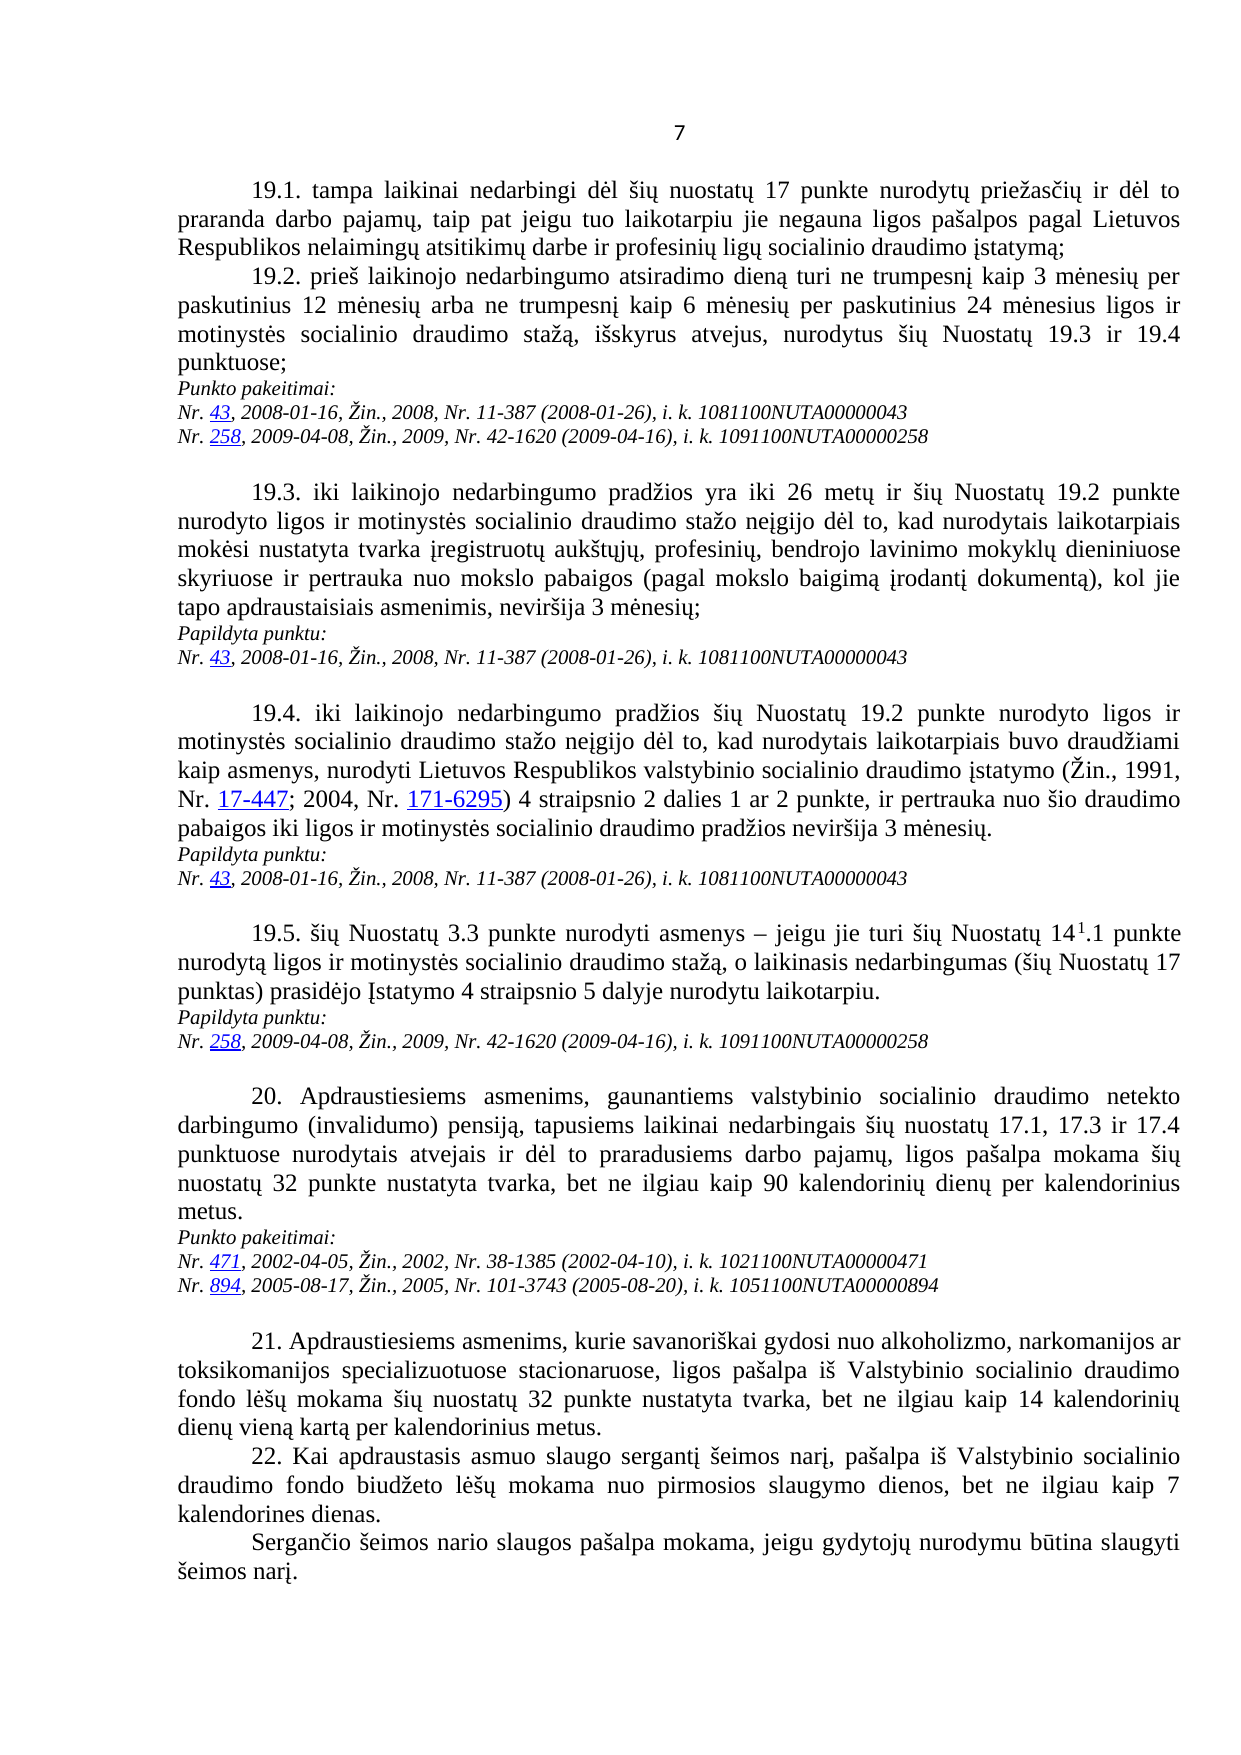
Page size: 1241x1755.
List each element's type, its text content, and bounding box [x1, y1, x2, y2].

text Papildyta punktu: [177, 1004, 1181, 1029]
text 21. Apdraustiesiems asmenims, kurie savanoriškai gydosi nuo alkoholizmo, narkomanijos ar toksikomanijos specializuotuose stacionaruose, ligos pašalpa iš Valstybinio socialinio draudimo fondo lėšų mokama šių nuostatų 32 punkte nustatyta tvarka, bet ne ilgiau kaip 14 kalendorinių dienų vieną kartą per kalendorinius metus. [177, 1326, 1181, 1441]
text Nr. 258, 2009-04-08, Žin., 2009, Nr. 42-1620 (2009-04-16), i. k. 1091100NUTA00000258 [177, 424, 1181, 448]
text Nr. 258, 2009-04-08, Žin., 2009, Nr. 42-1620 (2009-04-16), i. k. 1091100NUTA00000258 [177, 1029, 1181, 1053]
text Papildyta punktu: [177, 621, 1181, 645]
text 19.4. iki laikinojo nedarbingumo pradžios šių Nuostatų 19.2 punkte nurodyto ligos ir motinystės socialinio draudimo stažo neįgijo dėl to, kad nurodytais laikotarpiais buvo draudžiami kaip asmenys, nurodyti Lietuvos Respublikos valstybinio socialinio draudimo įstatymo (Žin., 1991, Nr. 17-447; 2004, Nr. 171-6295) 4 straipsnio 2 dalies 1 ar 2 punkte, ir pertrauka nuo šio draudimo pabaigos iki ligos ir motinystės socialinio draudimo pradžios neviršija 3 mėnesių. [177, 698, 1181, 841]
text Nr. 43, 2008-01-16, Žin., 2008, Nr. 11-387 (2008-01-26), i. k. 1081100NUTA00000043 [177, 645, 1181, 669]
text Papildyta punktu: [177, 841, 1181, 866]
text Punkto pakeitimai: [177, 1225, 1181, 1249]
text Nr. 894, 2005-08-17, Žin., 2005, Nr. 101-3743 (2005-08-20), i. k. 1051100NUTA00000894 [177, 1273, 1181, 1297]
text Nr. 43, 2008-01-16, Žin., 2008, Nr. 11-387 (2008-01-26), i. k. 1081100NUTA00000043 [177, 866, 1181, 889]
text 22. Kai apdraustasis asmuo slaugo sergantį šeimos narį, pašalpa iš Valstybinio socialinio draudimo fondo biudžeto lėšų mokama nuo pirmosios slaugymo dienos, bet ne ilgiau kaip 7 kalendorines dienas. [177, 1441, 1181, 1527]
text Nr. 43, 2008-01-16, Žin., 2008, Nr. 11-387 (2008-01-26), i. k. 1081100NUTA00000043 [177, 400, 1181, 424]
text 19.5. šių Nuostatų 3.3 punkte nurodyti asmenys – jeigu jie turi šių Nuostatų 141.1 punkte nurodytą ligos ir motinystės socialinio draudimo stažą, o laikinasis nedarbingumas (šių Nuostatų 17 punktas) prasidėjo Įstatymo 4 straipsnio 5 dalyje nurodytu laikotarpiu. [177, 918, 1181, 1004]
text 20. Apdraustiesiems asmenims, gaunantiems valstybinio socialinio draudimo netekto darbingumo (invalidumo) pensiją, tapusiems laikinai nedarbingais šių nuostatų 17.1, 17.3 ir 17.4 punktuose nurodytais atvejais ir dėl to praradusiems darbo pajamų, ligos pašalpa mokama šių nuostatų 32 punkte nustatyta tvarka, bet ne ilgiau kaip 90 kalendorinių dienų per kalendorinius metus. [177, 1081, 1181, 1225]
text Nr. 471, 2002-04-05, Žin., 2002, Nr. 38-1385 (2002-04-10), i. k. 1021100NUTA00000471 [177, 1249, 1181, 1273]
text Sergančio šeimos nario slaugos pašalpa mokama, jeigu gydytojų nurodymu būtina slaugyti šeimos narį. [177, 1527, 1181, 1585]
text 19.1. tampa laikinai nedarbingi dėl šių nuostatų 17 punkte nurodytų priežasčių ir dėl to praranda darbo pajamų, taip pat jeigu tuo laikotarpiu jie negauna ligos pašalpos pagal Lietuvos Respublikos nelaimingų atsitikimų darbe ir profesinių ligų socialinio draudimo įstatymą; [177, 175, 1181, 261]
text 19.2. prieš laikinojo nedarbingumo atsiradimo dieną turi ne trumpesnį kaip 3 mėnesių per paskutinius 12 mėnesių arba ne trumpesnį kaip 6 mėnesių per paskutinius 24 mėnesius ligos ir motinystės socialinio draudimo stažą, išskyrus atvejus, nurodytus šių Nuostatų 19.3 ir 19.4 punktuose; [177, 261, 1181, 376]
text Punkto pakeitimai: [177, 376, 1181, 400]
text 19.3. iki laikinojo nedarbingumo pradžios yra iki 26 metų ir šių Nuostatų 19.2 punkte nurodyto ligos ir motinystės socialinio draudimo stažo neįgijo dėl to, kad nurodytais laikotarpiais mokėsi nustatyta tvarka įregistruotų aukštųjų, profesinių, bendrojo lavinimo mokyklų dieniniuose skyriuose ir pertrauka nuo mokslo pabaigos (pagal mokslo baigimą įrodantį dokumentą), kol jie tapo apdraustaisiais asmenimis, neviršija 3 mėnesių; [177, 477, 1181, 621]
